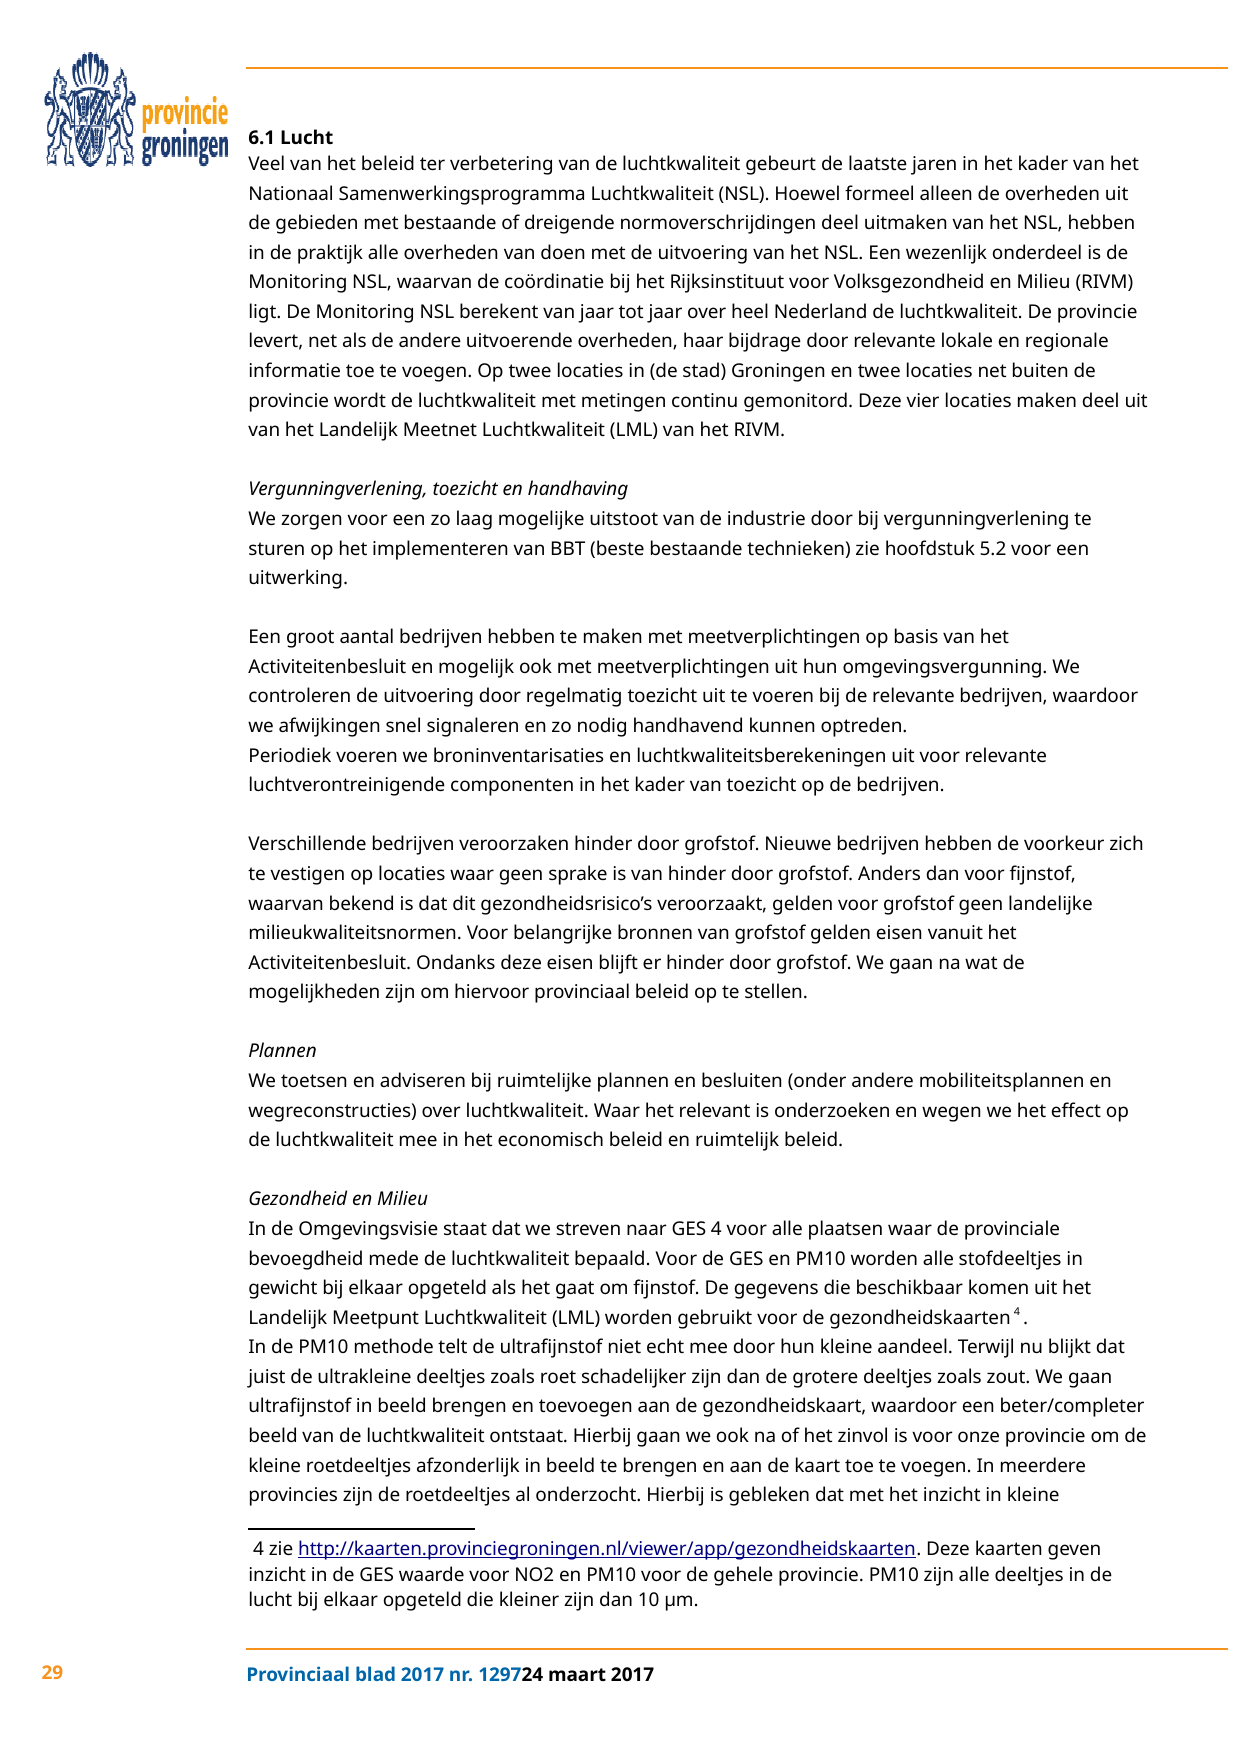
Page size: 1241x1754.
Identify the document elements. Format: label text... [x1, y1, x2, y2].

text Veel van het beleid ter verbetering van de luchtkwaliteit gebeurt de laatste jaren in het kader van het Nationaal Samenwerkingsprogramma Luchtkwaliteit (NSL). Hoewel formeel alleen de overheden uit de gebieden met bestaande of dreigende normoverschrijdingen deel uitmaken van het NSL, hebben in de praktijk alle overheden van doen met de uitvoering van het NSL. Een wezenlijk onderdeel is de Monitoring NSL, waarvan de coördinatie bij het Rijksinstituut voor Volksgezondheid en Milieu (RIVM) ligt. De Monitoring NSL berekent van jaar tot jaar over heel Nederland de luchtkwaliteit. De provincie levert, net als de andere uitvoerende overheden, haar bijdrage door relevante lokale en regionale informatie toe te voegen. Op twee locaties in (de stad) Groningen en twee locaties net buiten de provincie wordt de luchtkwaliteit met metingen continu gemonitord. Deze vier locaties maken deel uit van het Landelijk Meetnet Luchtkwaliteit (LML) van het RIVM. [248, 150, 1152, 442]
text We toetsen en adviseren bij ruimtelijke plannen en besluiten (onder andere mobiliteitsplannen en wegreconstructies) over luchtkwaliteit. Waar het relevant is onderzoeken en wegen we het effect op de luchtkwaliteit mee in het economisch beleid en ruimtelijk beleid. [248, 1067, 1152, 1152]
text We zorgen voor een zo laag mogelijke uitstoot van de industrie door bij vergunningverlening te sturen op het implementeren van BBT (beste bestaande technieken) zie hoofdstuk 5.2 voor een uitwerking. [248, 505, 1152, 590]
text In de Omgevingsvisie staat dat we streven naar GES 4 voor alle plaatsen waar de provinciale bevoegdheid mede de luchtkwaliteit bepaald. Voor de GES en PM10 worden alle stofdeeltjes in gewicht bij elkaar opgeteld als het gaat om fijnstof. De gegevens die beschikbaar komen uit het Landelijk Meetpunt Luchtkwaliteit (LML) worden gebruikt voor de gezondheidskaarten. [248, 1215, 1152, 1329]
text Verschillende bedrijven veroorzaken hinder door grofstof. Nieuwe bedrijven hebben de voorkeur zich te vestigen op locaties waar geen sprake is van hinder door grofstof. Anders dan voor fijnstof, waarvan bekend is dat dit gezondheidsrisico’s veroorzaakt, gelden voor grofstof geen landelijke milieukwaliteitsnormen. Voor belangrijke bronnen van grofstof gelden eisen vanuit het Activiteitenbesluit. Ondanks deze eisen blijft er hinder door grofstof. We gaan na wat de mogelijkheden zijn om hiervoor provinciaal beleid op te stellen. [248, 831, 1152, 1004]
text zie http://kaarten.provinciegroningen.nl/viewer/app/gezondheidskaarten. Deze kaarten geven inzicht in de GES waarde voor NO2 en PM10 voor de gehele provincie. PM10 zijn alle deeltjes in de lucht bij elkaar opgeteld die kleiner zijn dan 10 µm. [248, 1535, 1152, 1612]
text Een groot aantal bedrijven hebben te maken met meetverplichtingen op basis van het Activiteitenbesluit en mogelijk ook met meetverplichtingen uit hun omgevingsvergunning. We controleren de uitvoering door regelmatig toezicht uit te voeren bij de relevante bedrijven, waardoor we afwijkingen snel signaleren en zo nodig handhavend kunnen optreden. [248, 623, 1152, 738]
text In de PM10 methode telt de ultrafijnstof niet echt mee door hun kleine aandeel. Terwijl nu blijkt dat juist de ultrakleine deeltjes zoals roet schadelijker zijn dan de grotere deeltjes zoals zout. We gaan ultrafijnstof in beeld brengen en toevoegen aan de gezondheidskaart, waardoor een beter/completer beeld van de luchtkwaliteit ontstaat. Hierbij gaan we ook na of het zinvol is voor onze provincie om de kleine roetdeeltjes afzonderlijk in beeld te brengen en aan de kaart toe te voegen. In meerdere provincies zijn de roetdeeltjes al onderzocht. Hierbij is gebleken dat met het inzicht in kleine [248, 1333, 1152, 1507]
text Plannen [248, 1038, 1152, 1063]
picture [41, 47, 231, 172]
text Periodiek voeren we broninventarisaties en luchtkwaliteitsberekeningen uit voor relevante luchtverontreinigende componenten in het kader van toezicht op de bedrijven. [248, 742, 1152, 797]
text Gezondheid en Milieu [248, 1186, 1152, 1211]
text 6.1 Lucht [248, 124, 1152, 150]
text Vergunningverlening, toezicht en handhaving [248, 476, 1152, 501]
